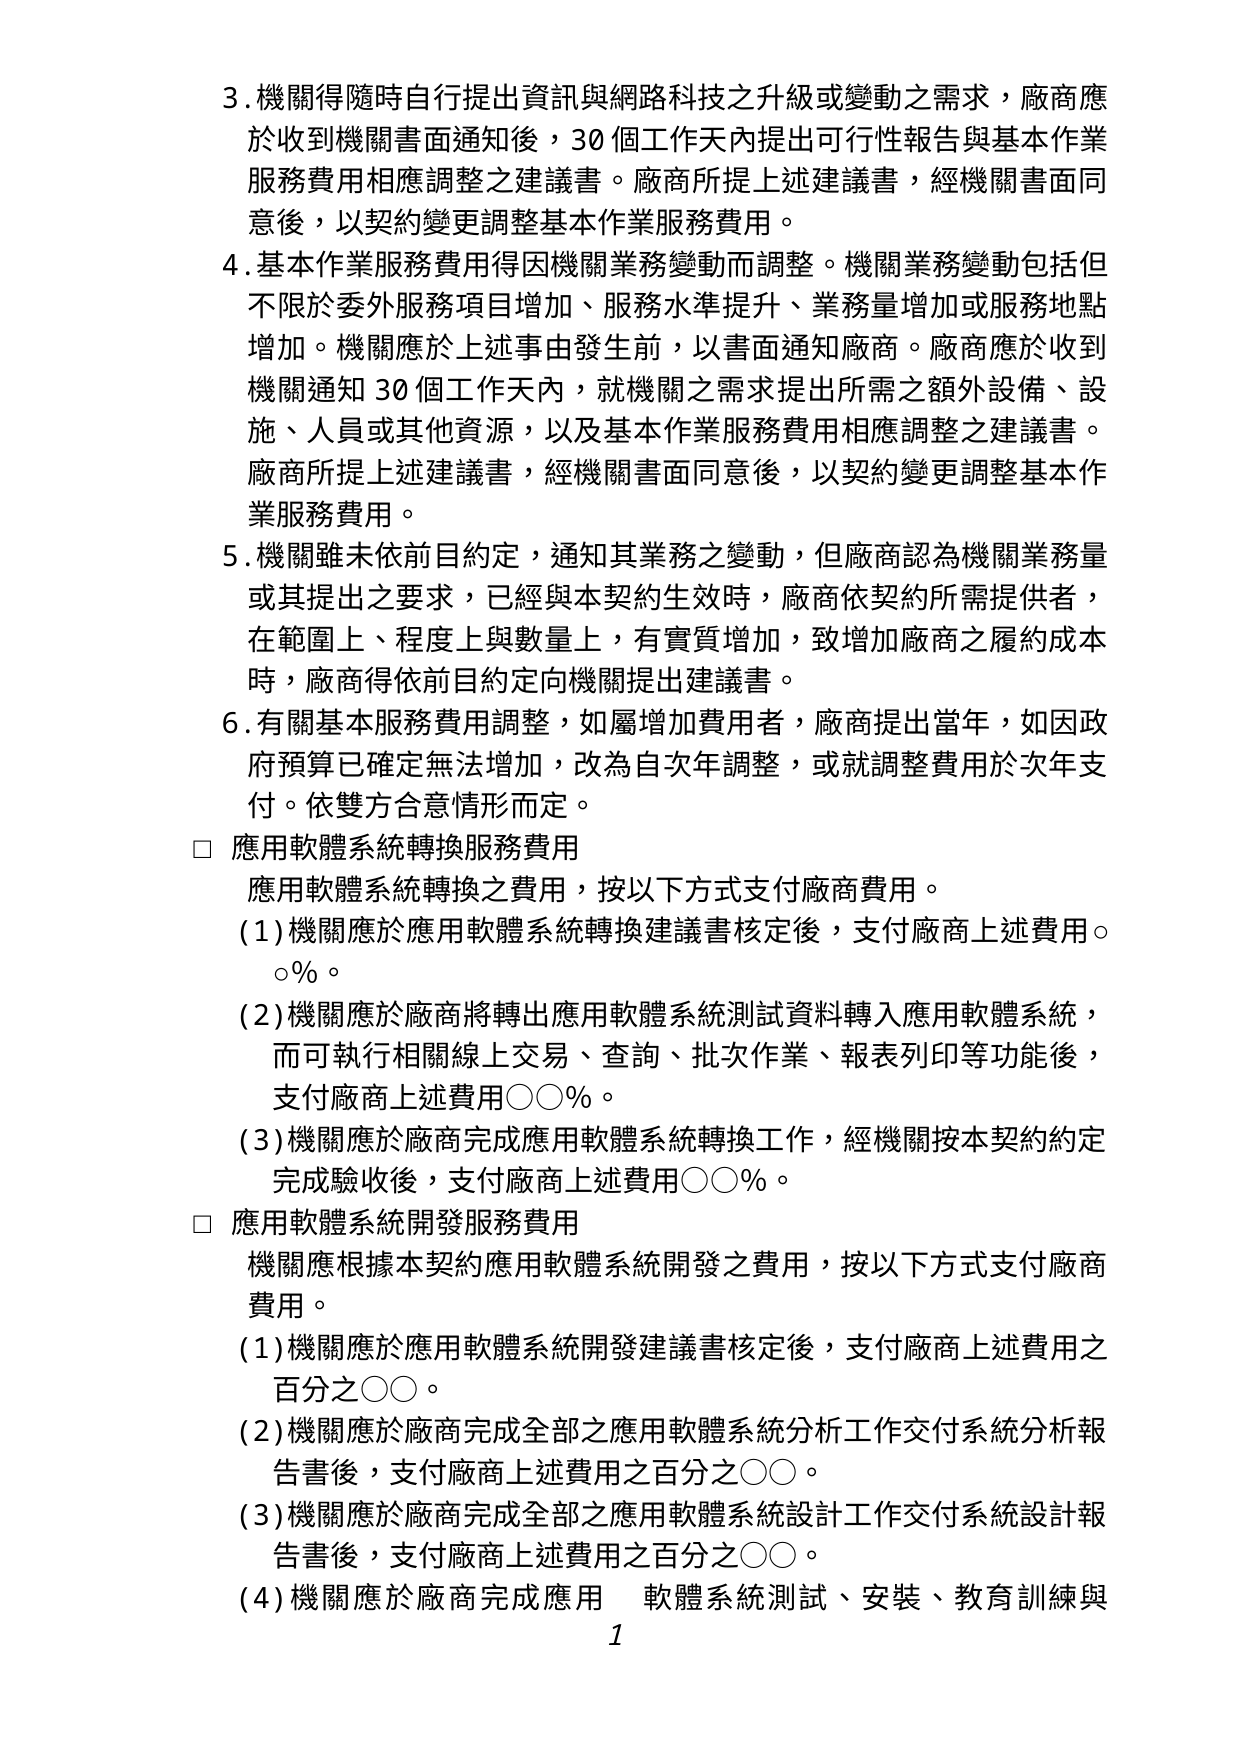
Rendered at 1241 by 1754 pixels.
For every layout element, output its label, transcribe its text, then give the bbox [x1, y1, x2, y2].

list 應用軟體系統開發服務費用 [193, 1200, 1109, 1242]
text (1)機關應於應用軟體系統轉換建議書核定後，支付廠商上述費用­○○％。 [235, 908, 1109, 992]
text (3)機關應於廠商完成應用軟體系統轉換工作，經機關按本契約約定完成驗收後，支付廠商上述費用○○％。 [235, 1117, 1109, 1200]
text (2)機關應於廠商將轉出應用軟體系統測試資料轉入應用軟體系統，而可執行相關線上交易、查詢、批次作業、報表列印等功能後，支付廠商上述費用○○％。 [235, 992, 1109, 1117]
text 5.機關雖未依前目約定，通知其業務之變動，但廠商認為機關業務量或其提出之要求，已經與本契約生效時，廠商依契約所需提供者，在範圍上、程度上與數量上，有實質增加，致增加廠商之履約成本時，廠商得依前目約定向機關提出建議書。 [221, 533, 1109, 700]
text 機關應根據本契約應用軟體系統開發之費用，按以下方式支付廠商費用。 [247, 1242, 1109, 1325]
text (1)機關應於應用軟體系統開發建議書核定後，支付廠商上述費用之百分之○○。 [235, 1325, 1109, 1408]
text 4.基本作業服務費用得因機關業務變動而調整。機關業務變動包括但不限於委外服務項目增加、服務水準提升、業務量增加或服務地點增加。機關應於上述事由發生前，以書面通知廠商。廠商應於收到機關通知30個工作天內，就機關之需求提出所需之額外設備、設施、人員或其他資源，以及基本作業服務費用相應調整之建議書。廠商所提上述建議書，經機關書面同意後，以契約變更調整基本作業服務費用。 [221, 242, 1109, 533]
text (3)機關應於廠商完成全部之應用軟體系統設計工作交付系統設計報告書後，支付廠商上述費用之百分之○○。 [235, 1492, 1109, 1575]
text (4)機關應於廠商完成應用軟體系統測試、安裝、教育訓練與 [235, 1575, 1109, 1617]
text 6.有關基本服務費用調整，如屬增加費用者，廠商提出當年，如因政府預算已確定無法增加，改為自次年調整，或就調整費用於次年支付。依雙方合意情形而定。 [221, 700, 1109, 825]
text 3.機關得隨時自行提出資訊與網路科技之升級或變動之需求，廠商應於收到機關書面通知後，30個工作天內提出可行性報告與基本作業服務費用相應調整之建議書。廠商所提上述建議書，經機關書面同意後，以契約變更調整基本作業服務費用。 [221, 75, 1109, 242]
text 應用軟體系統轉換之費用，按以下方式支付廠商費用。 [247, 867, 1109, 908]
text (2)機關應於廠商完成全部之應用軟體系統分析工作交付系統分析報告書後，支付廠商上述費用之百分之○○。 [235, 1408, 1109, 1492]
list 應用軟體系統轉換服務費用 [193, 825, 1109, 867]
